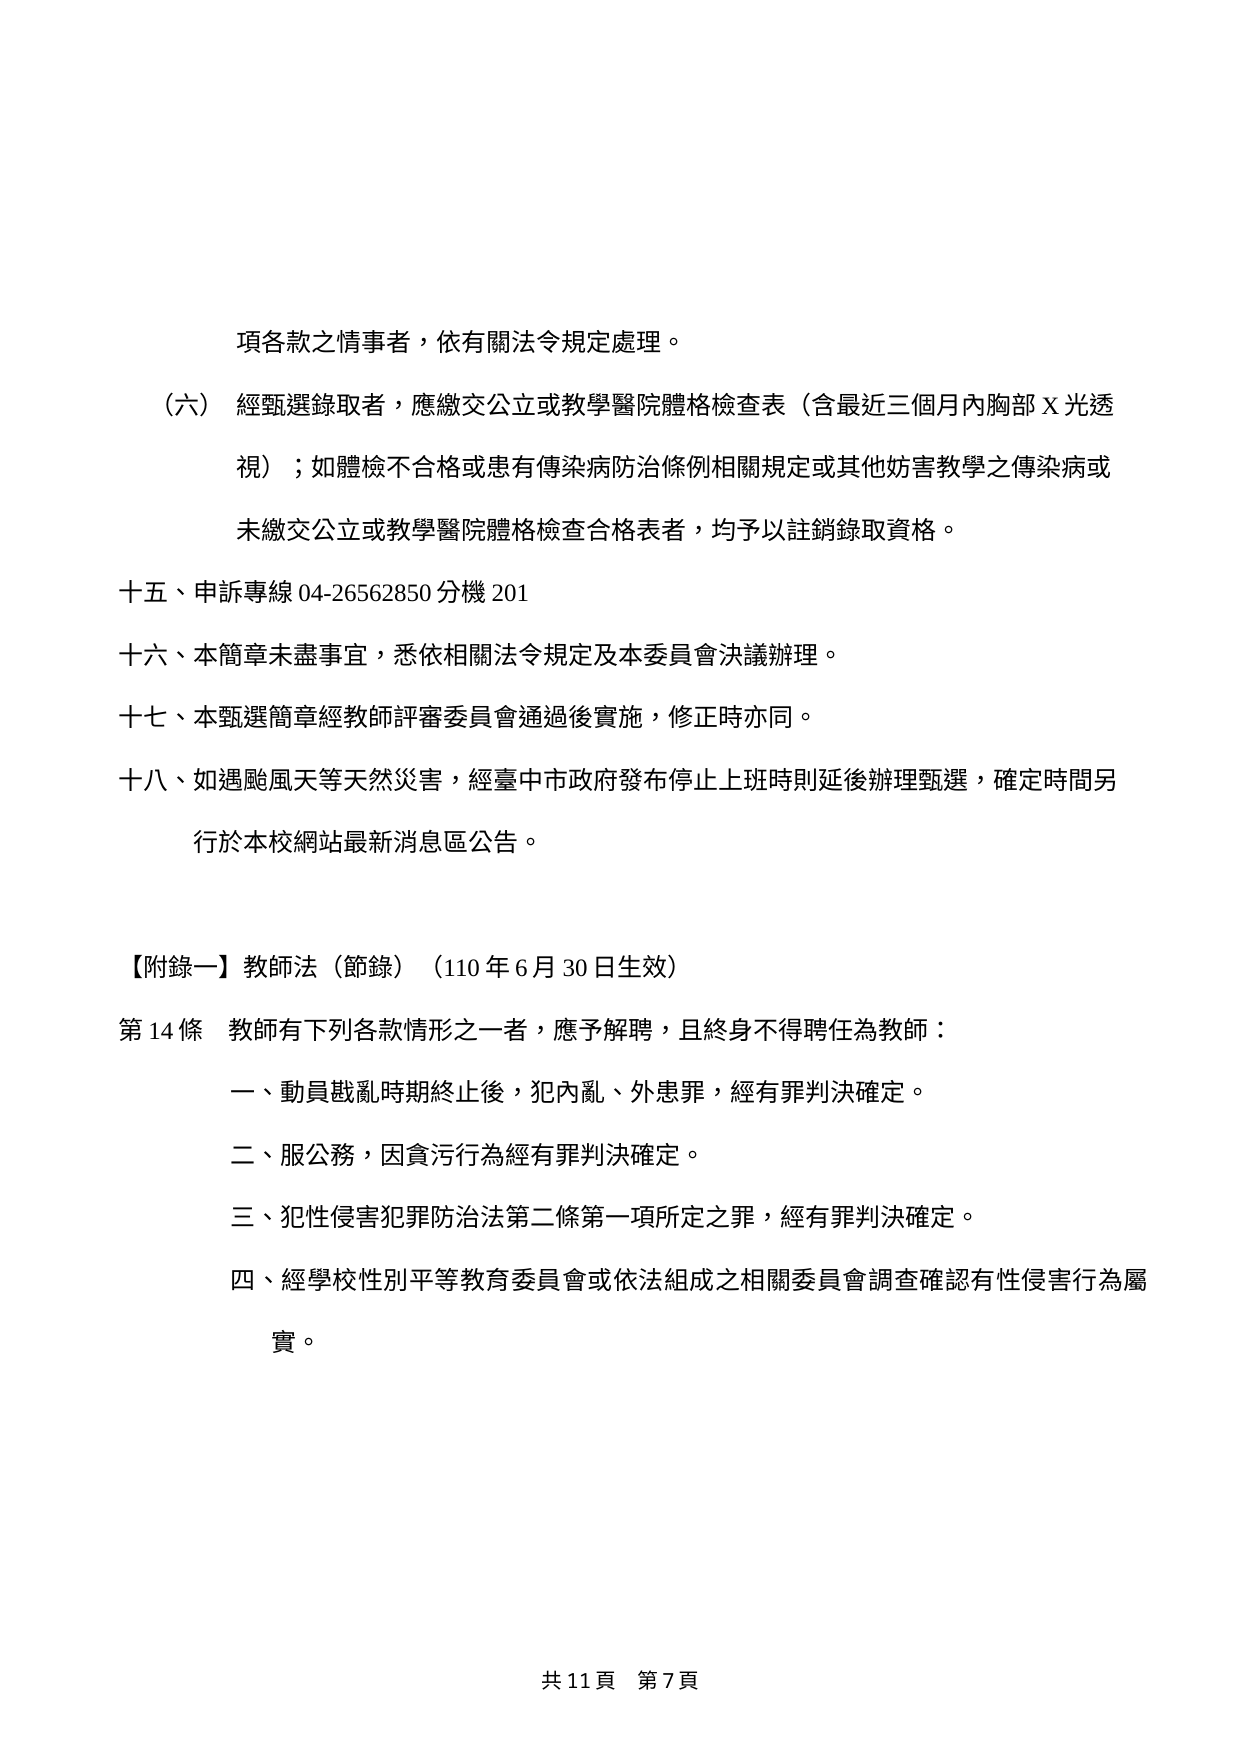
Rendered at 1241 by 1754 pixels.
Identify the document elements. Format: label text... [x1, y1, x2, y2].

text 四、經學校性別平等教育委員會或依法組成之相關委員會調查確認有性侵害行為屬實。 [230, 1237, 1152, 1362]
text 【附錄一】教師法（節錄）（110年6月30日生效） [118, 924, 1152, 987]
text 十八、如遇颱風天等天然災害，經臺中市政府發布停止上班時則延後辦理甄選，確定時間另行於本校網站最新消息區公告。 [118, 737, 1122, 862]
text 十六、本簡章未盡事宜，悉依相關法令規定及本委員會決議辦理。 [118, 612, 1122, 674]
text 三、犯性侵害犯罪防治法第二條第一項所定之罪，經有罪判決確定。 [230, 1174, 1152, 1237]
text 一、動員戡亂時期終止後，犯內亂、外患罪，經有罪判決確定。 [230, 1049, 1152, 1112]
text 十七、本甄選簡章經教師評審委員會通過後實施，修正時亦同。 [118, 674, 1122, 737]
text 十五、申訴專線04-26562850分機201 [118, 549, 1122, 612]
text 二、服公務，因貪污行為經有罪判決確定。 [230, 1112, 1152, 1174]
list 經甄選錄取者，應繳交公立或教學醫院體格檢查表（含最近三個月內胸部X光透視）；如體檢不合格或患有傳染病防治條例相關規定或其他妨害教學之傳染病或未繳交公立或教學醫院體格檢查合格表者，均予以註銷錄取資格。 [149, 362, 1122, 549]
text 第14條 教師有下列各款情形之一者，應予解聘，且終身不得聘任為教師： [118, 987, 1152, 1049]
list 項各款之情事者，依有關法令規定處理。 [149, 299, 1122, 362]
